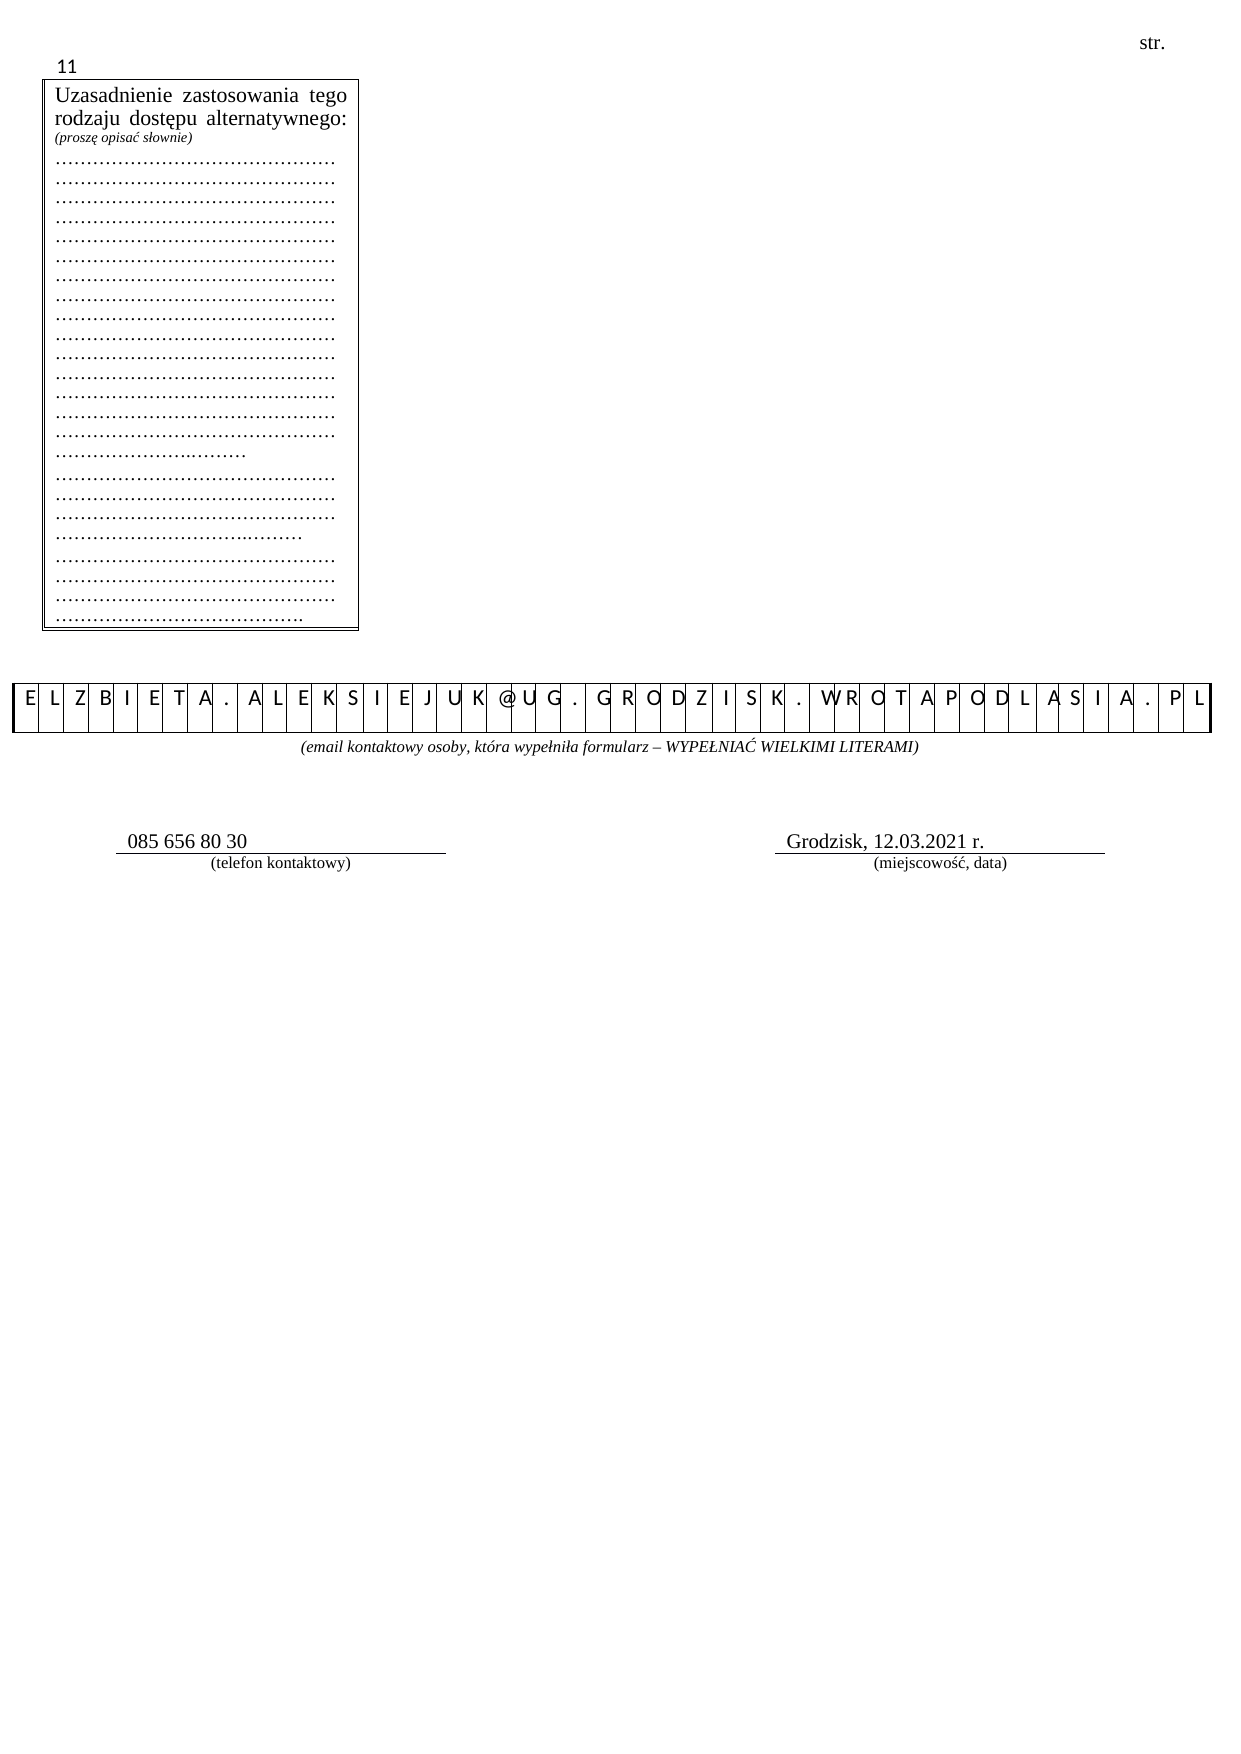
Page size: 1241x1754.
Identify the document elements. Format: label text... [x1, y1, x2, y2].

table_header D [985, 684, 1008, 732]
table_header G [586, 684, 610, 732]
table_header O [636, 684, 660, 732]
table_header T [163, 684, 187, 732]
table_header R [611, 684, 635, 732]
table_header E [287, 684, 311, 732]
table_header Z [686, 684, 712, 732]
table_header K [462, 684, 486, 732]
table_header I [114, 684, 137, 732]
table_header A [238, 684, 262, 732]
table_header E [15, 684, 38, 732]
table_header R [835, 684, 859, 732]
table_header J [413, 684, 436, 732]
table_header P [1159, 684, 1183, 732]
table_header U [512, 684, 535, 732]
table_header L [39, 684, 63, 732]
table_header A [1037, 684, 1058, 732]
table_header @ [487, 684, 511, 732]
table_header Grodzisk, 12.03.2021 r. [775, 764, 1105, 853]
table_header O [860, 684, 884, 732]
table_header Z [64, 684, 88, 732]
table_header 085 656 80 30 [116, 764, 446, 853]
table_header . [561, 684, 585, 732]
table_header B [89, 684, 113, 732]
table_header S [1059, 684, 1083, 732]
table_header A [1109, 684, 1133, 732]
table_header . [1134, 684, 1158, 732]
table_header L [1184, 684, 1209, 732]
table_header K [761, 684, 784, 732]
table_cell Uzasadnienie zastosowania tego rodzaju dostępu alternatywnego: (proszę opisać słownie) ………………………………………………………………………………………………………………………………………………………………………………………………………………………………………………………………………………………………………………………………………………………………………………………………………………………………………………………………………………………………………………………………………………………………………………………………………………………………………….……… ………………………………………………………………………………………………………………………………………………….……… …………………………………………………………………………………………………………………………………………………………. [45, 80, 358, 627]
table_header I [713, 684, 735, 732]
table_header S [736, 684, 760, 732]
table_header D [661, 684, 685, 732]
table_header T [885, 684, 909, 732]
table_cell (telefon kontaktowy) [116, 854, 446, 875]
table_header S [337, 684, 363, 732]
table_header L [1009, 684, 1036, 732]
table_header W [810, 684, 834, 732]
table_header . [785, 684, 809, 732]
table_header P [935, 684, 959, 732]
table_header G [536, 684, 560, 732]
table_header U [437, 684, 461, 732]
table_header I [1084, 684, 1108, 732]
table_header E [138, 684, 162, 732]
table_cell [446, 853, 775, 875]
table_header O [960, 684, 984, 732]
table_header I [364, 684, 387, 732]
table_header L [263, 684, 286, 732]
list (email kontaktowy osoby, która wypełniła formularz – WYPEŁNIAĆ WIELKIMI LITERAMI) [56, 737, 1165, 756]
table_cell (miejscowość, data) [775, 854, 1105, 875]
table_header [446, 764, 775, 853]
table_header A [188, 684, 212, 732]
table_header E [388, 684, 412, 732]
table_header K [312, 684, 336, 732]
table_header . [213, 684, 237, 732]
table_header A [910, 684, 934, 732]
